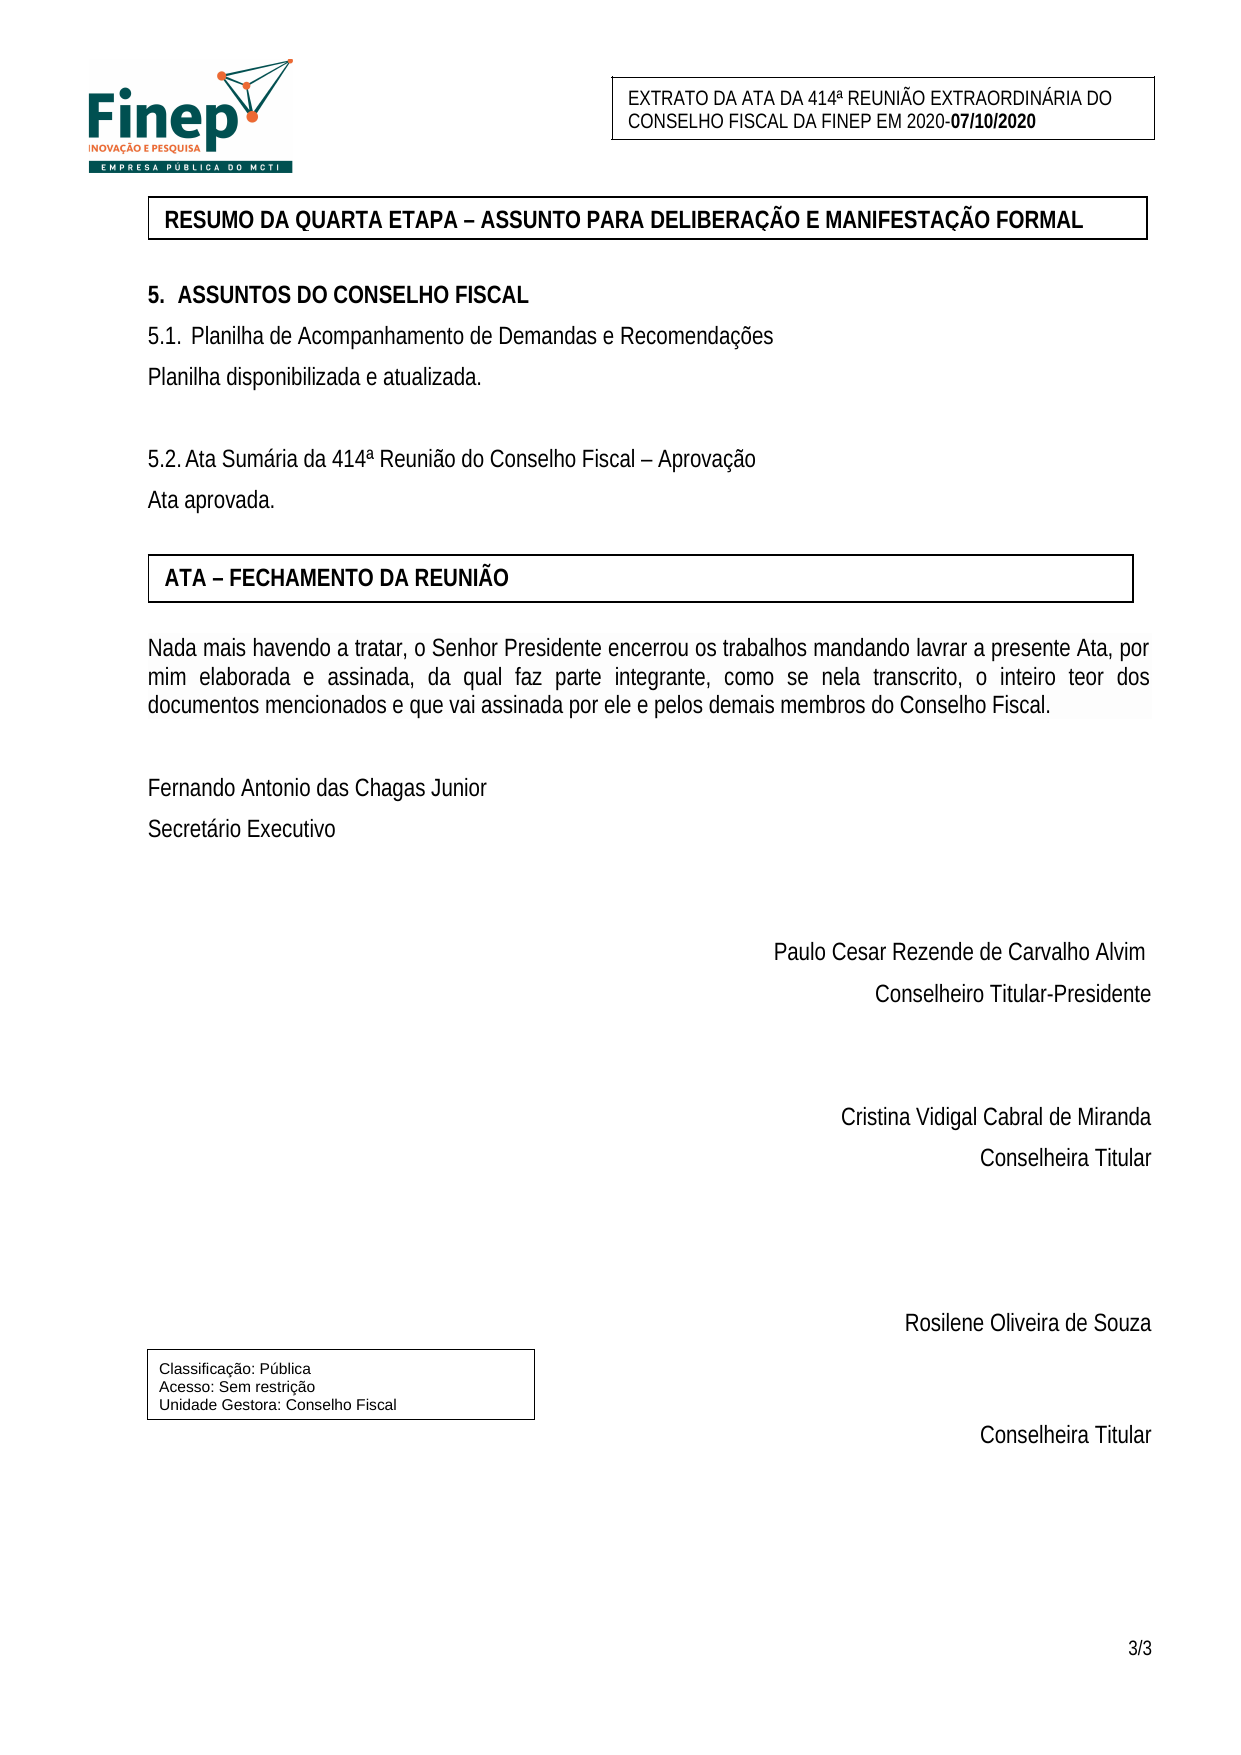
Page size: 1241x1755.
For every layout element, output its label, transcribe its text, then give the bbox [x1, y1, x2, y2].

list ASSUNTOS DO CONSELHO FISCAL [148, 280, 1152, 308]
list Planilha de Acompanhamento de Demandas e Recomendações [148, 321, 1152, 349]
text Conselheira Titular [443, 1143, 1152, 1172]
text Ata aprovada. [148, 485, 1152, 514]
text Conselheira Titular [148, 1420, 1152, 1449]
text Conselheiro Titular-Presidente [148, 978, 1152, 1007]
text Cristina Vidigal Cabral de Miranda [148, 1102, 1152, 1131]
text Rosilene Oliveira de Souza [148, 1308, 1152, 1336]
table_header Classificação: Pública Acesso: Sem restrição Unidade Gestora: Conselho Fiscal [148, 1350, 534, 1419]
text Nada mais havendo a tratar, o Senhor Presidente encerrou os trabalhos mandando lavrar a presente Ata, por mim elaborada e assinada, da qual faz parte integrante, como se nela transcrito, o inteiro teor dos documentos mencionados e que vai assinada por ele e pelos demais membros do Conselho Fiscal. [148, 633, 1152, 719]
text Fernando Antonio das Chagas Junior [148, 773, 1152, 801]
text Secretário Executivo [148, 814, 1152, 843]
text RESUMO DA QUARTA ETAPA – ASSUNTO PARA DELIBERAÇÃO E MANIFESTAÇÃO FORMAL [164, 205, 1131, 231]
list Ata Sumária da 414ª Reunião do Conselho Fiscal – Aprovação [148, 444, 1152, 473]
text Paulo Cesar Rezende de Carvalho Alvim [148, 937, 1152, 966]
text Planilha disponibilizada e atualizada. [148, 362, 1152, 391]
text ATA – FECHAMENTO DA REUNIÃO [164, 563, 1117, 592]
